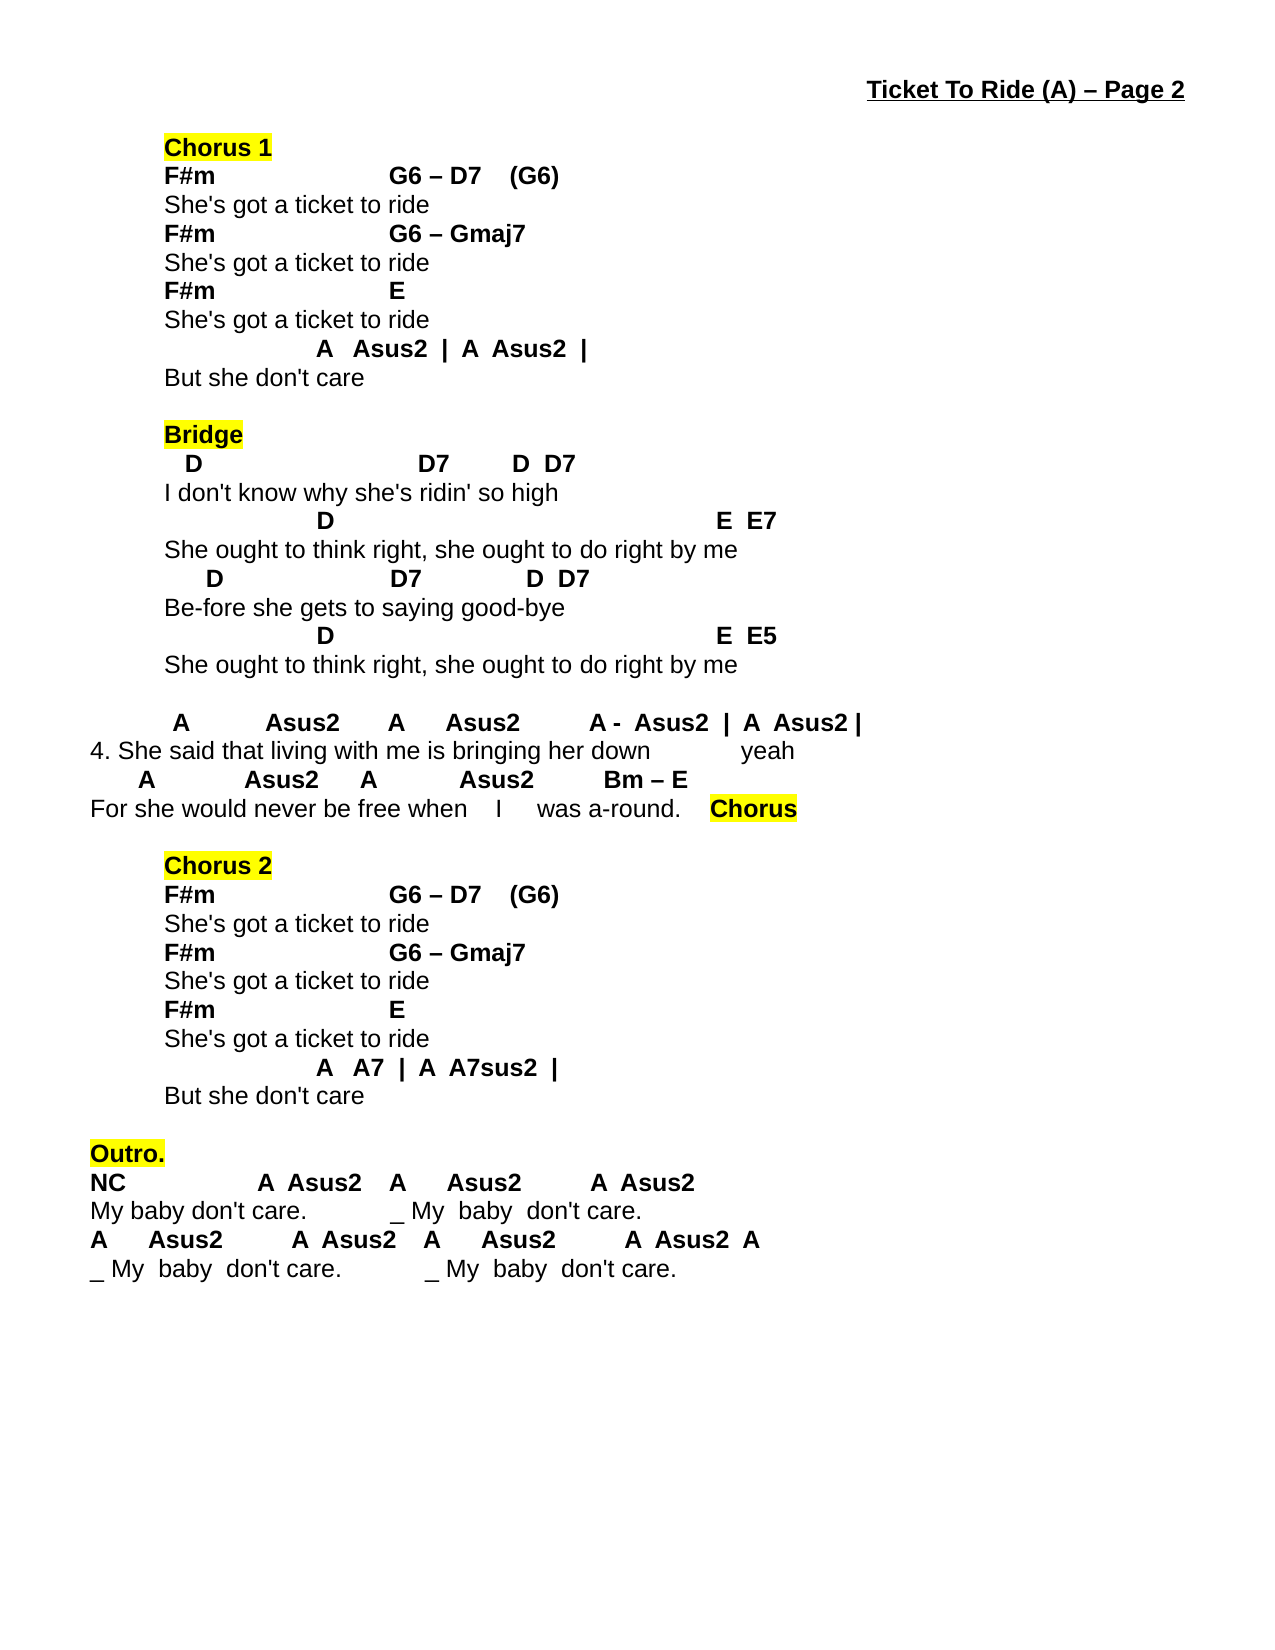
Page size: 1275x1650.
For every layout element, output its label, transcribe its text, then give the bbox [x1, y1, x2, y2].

text Outro. [90, 1139, 1185, 1167]
text She ought to think right, she ought to do right by me [164, 650, 1185, 679]
text She ought to think right, she ought to do right by me [164, 535, 1185, 564]
text F#m E [164, 276, 1185, 305]
text F#m E [164, 995, 1185, 1024]
text 4. She said that living with me is bringing her down yeah [90, 736, 1185, 765]
text But she don't care [164, 1081, 1185, 1110]
text NC A Asus2 A Asus2 A Asus2 [90, 1167, 1185, 1196]
text D E E5 [164, 621, 1185, 650]
text A Asus2 | A Asus2 | [164, 334, 1185, 362]
text Ticket To Ride (A) – Page 2 [90, 75, 1185, 104]
text F#m G6 – D7 (G6) [164, 880, 1185, 909]
text D D7 D D7 [164, 564, 1185, 592]
text Bridge [164, 420, 1185, 449]
text F#m G6 – Gmaj7 [164, 219, 1185, 247]
text She's got a ticket to ride [164, 305, 1185, 334]
text She's got a ticket to ride [164, 966, 1185, 995]
text F#m G6 – Gmaj7 [164, 937, 1185, 966]
text Be-fore she gets to saying good-bye [164, 592, 1185, 621]
text D E E7 [164, 506, 1185, 535]
text _ My baby don't care. _ My baby don't care. [90, 1254, 1185, 1282]
text For she would never be free when I was a-round. Chorus [90, 794, 1185, 822]
text I don't know why she's ridin' so high [164, 477, 1185, 506]
text Chorus 2 [164, 851, 1185, 880]
text A Asus2 A Asus2 A Asus2 A Asus2 A [90, 1225, 1185, 1254]
text A Asus2 A Asus2 A - Asus2 | A Asus2 | [90, 707, 1185, 736]
text A Asus2 A Asus2 Bm – E [90, 765, 1185, 794]
text But she don't care [164, 362, 1185, 391]
text My baby don't care. _ My baby don't care. [90, 1196, 1185, 1225]
text She's got a ticket to ride [164, 190, 1185, 219]
text She's got a ticket to ride [164, 1024, 1185, 1052]
text A A7 | A A7sus2 | [164, 1052, 1185, 1081]
text F#m G6 – D7 (G6) [164, 161, 1185, 190]
text Chorus 1 [164, 132, 1185, 161]
text D D7 D D7 [164, 449, 1185, 477]
text She's got a ticket to ride [164, 247, 1185, 276]
text She's got a ticket to ride [164, 909, 1185, 937]
